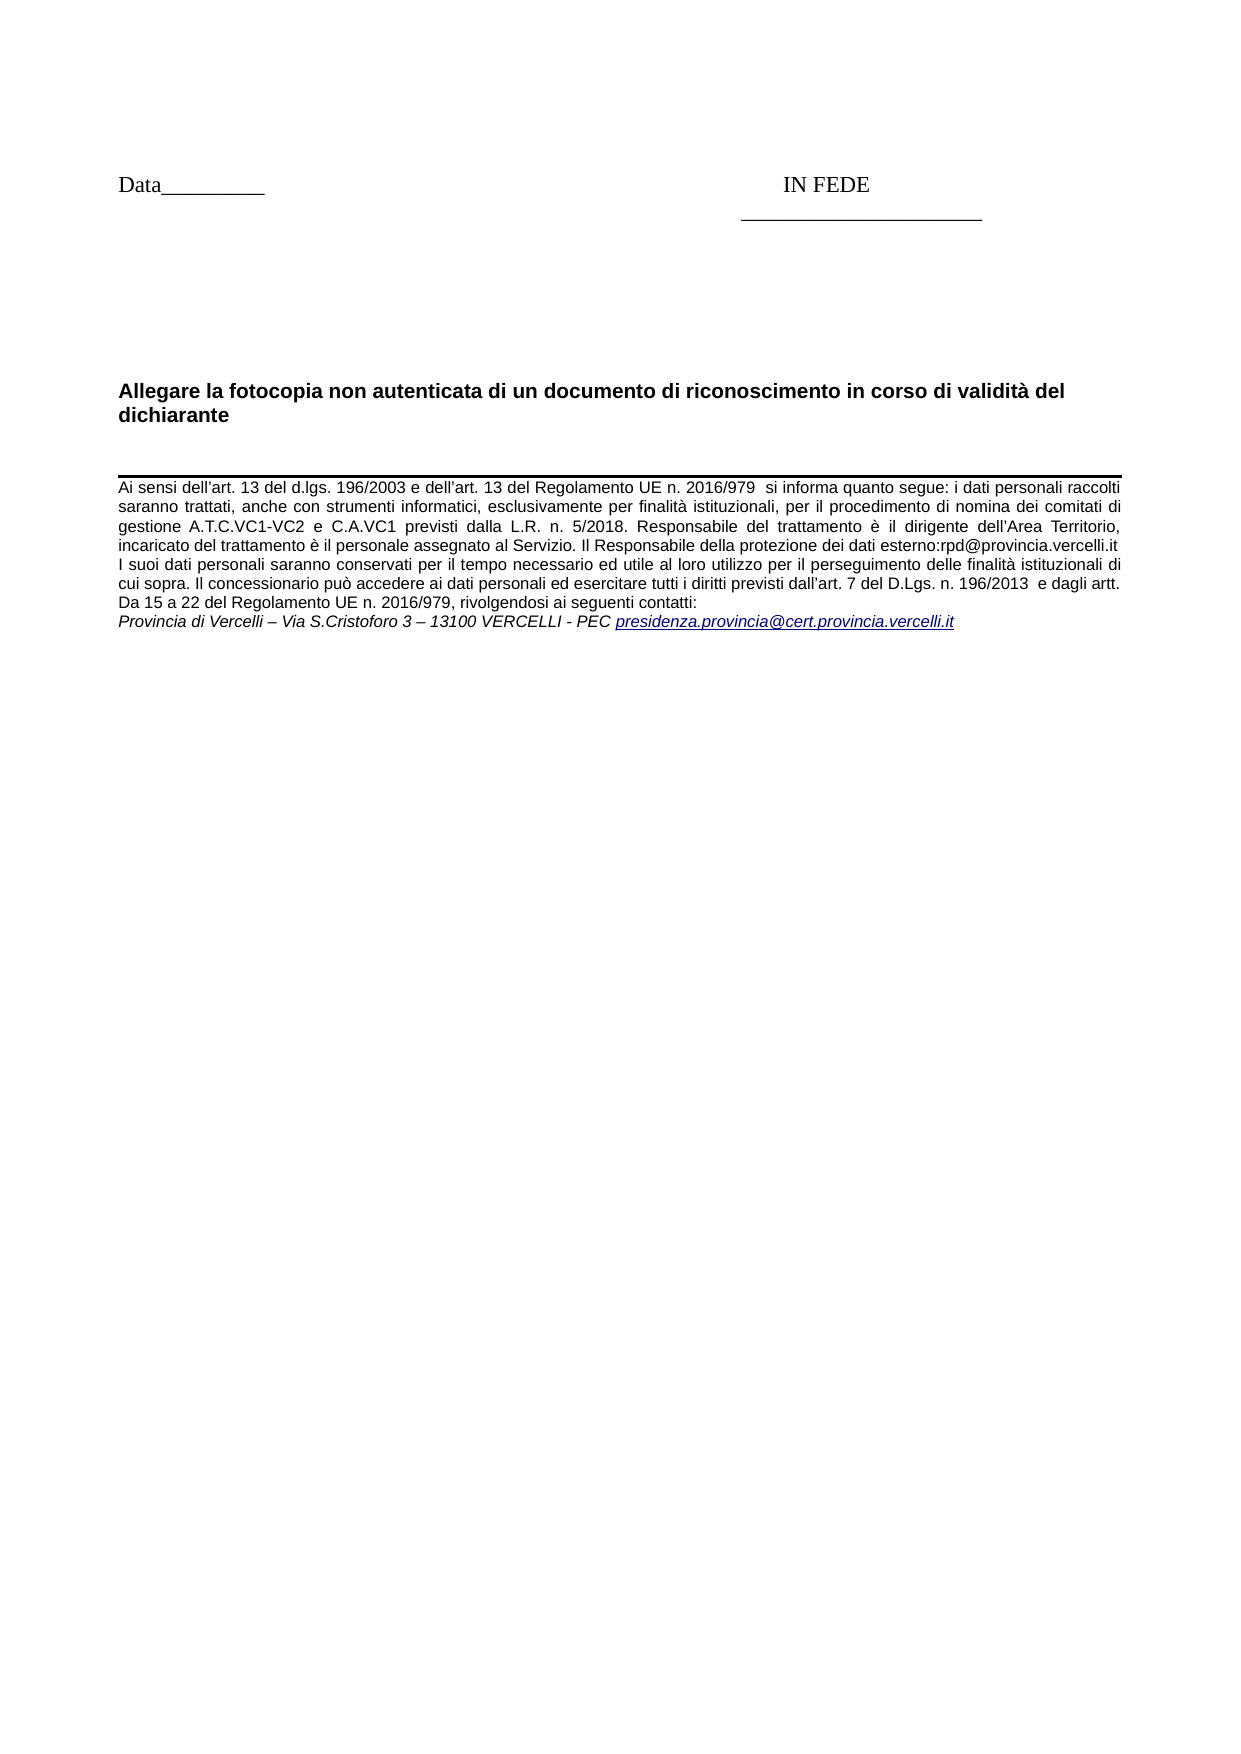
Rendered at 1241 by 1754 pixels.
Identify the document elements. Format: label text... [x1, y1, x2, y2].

text Ai sensi dell’art. 13 del d.lgs. 196/2003 e dell’art. 13 del Regolamento UE n. 2016/979 si informa quanto segue: i dati personali raccolti saranno trattati, anche con strumenti informatici, esclusivamente per finalità istituzionali, per il procedimento di nomina dei comitati di gestione A.T.C.VC1-VC2 e C.A.VC1 previsti dalla L.R. n. 5/2018. Responsabile del trattamento è il dirigente dell’Area Territorio, incaricato del trattamento è il personale assegnato al Servizio. Il Responsabile della protezione dei dati esterno:rpd@provincia.vercelli.it [118, 478, 1122, 555]
text Allegare la fotocopia non autenticata di un documento di riconoscimento in corso di validità del dichiarante [118, 379, 1122, 475]
text I suoi dati personali saranno conservati per il tempo necessario ed utile al loro utilizzo per il perseguimento delle finalità istituzionali di cui sopra. Il concessionario può accedere ai dati personali ed esercitare tutti i diritti previsti dall’art. 7 del D.Lgs. n. 196/2013 e dagli artt. Da 15 a 22 del Regolamento UE n. 2016/979, rivolgendosi ai seguenti contatti: [118, 555, 1122, 612]
text _____________________ [118, 197, 1122, 223]
text Data_________ IN FEDE [118, 171, 1122, 197]
text Provincia di Vercelli – Via S.Cristoforo 3 – 13100 VERCELLI - PEC presidenza.provincia@cert.provincia.vercelli.it [118, 612, 1122, 631]
